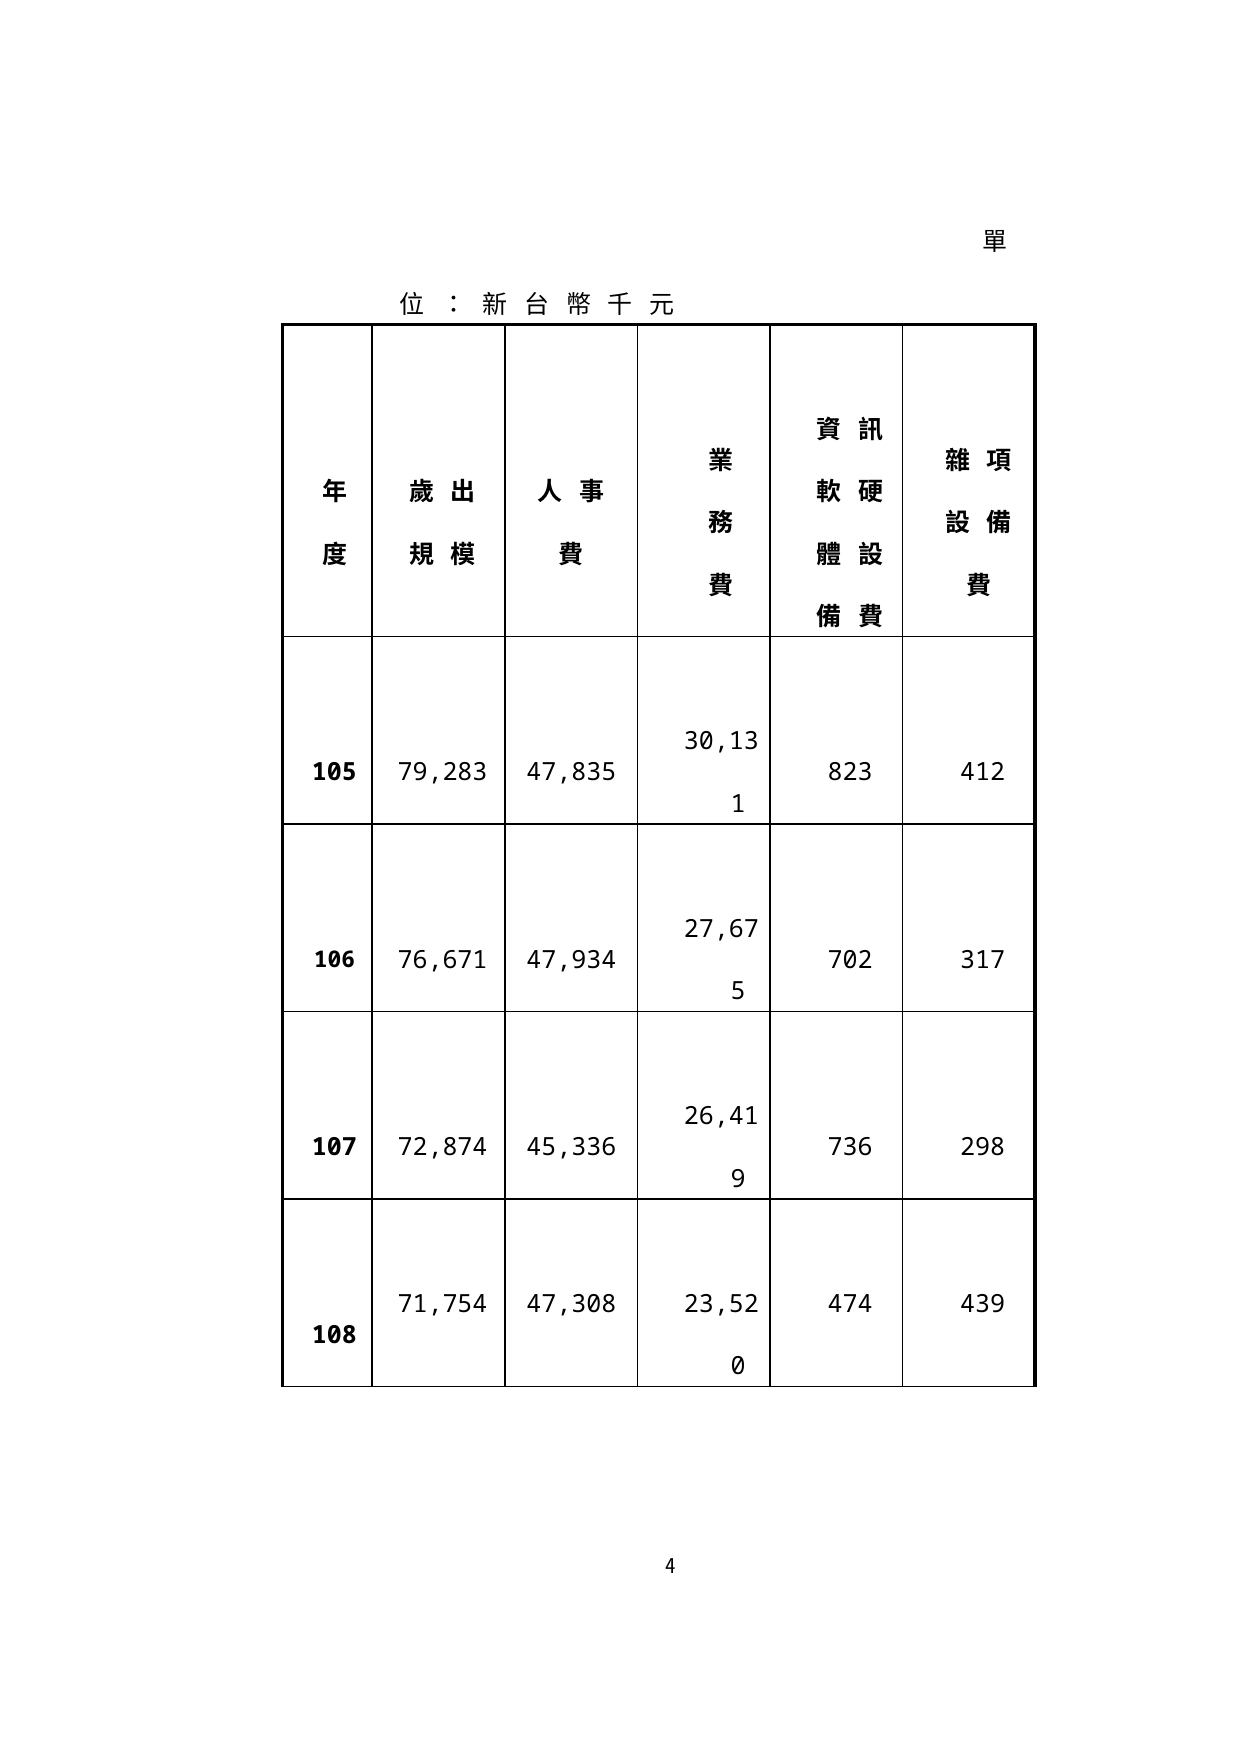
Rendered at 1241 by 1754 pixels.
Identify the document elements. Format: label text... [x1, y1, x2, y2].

table_cell 474 [771, 1200, 902, 1386]
text 單位：新台幣千元 [360, 198, 1043, 323]
table_cell 823 [771, 637, 902, 823]
table_cell 47,308 [506, 1200, 637, 1386]
table_header 資訊軟硬體設備費 [771, 326, 902, 636]
table_cell 47,835 [506, 637, 637, 823]
table_cell 412 [903, 637, 1033, 823]
table_cell 30,131 [638, 637, 769, 823]
table_cell 106 [284, 825, 371, 1011]
table_cell 47,934 [506, 825, 637, 1011]
table_header 業務費 [638, 326, 769, 636]
table_cell 72,874 [373, 1012, 504, 1198]
table_header 人事費 [506, 326, 637, 636]
table_cell 45,336 [506, 1012, 637, 1198]
table_cell 439 [903, 1200, 1033, 1386]
table_header 雜項設備費 [903, 326, 1033, 636]
table_cell 27,675 [638, 825, 769, 1011]
table_cell 702 [771, 825, 902, 1011]
table_cell 23,520 [638, 1200, 769, 1386]
table_header 歲出規模 [373, 326, 504, 636]
table_cell 108 [284, 1200, 371, 1386]
table_cell 71,754 [373, 1200, 504, 1386]
table_cell 79,283 [373, 637, 504, 823]
table_cell 26,419 [638, 1012, 769, 1198]
table_cell 317 [903, 825, 1033, 1011]
table_header 年度 [284, 326, 371, 636]
table_cell 736 [771, 1012, 902, 1198]
table_cell 105 [284, 637, 371, 823]
table_cell 76,671 [373, 825, 504, 1011]
table_cell 107 [284, 1012, 371, 1198]
table_cell 298 [903, 1012, 1033, 1198]
